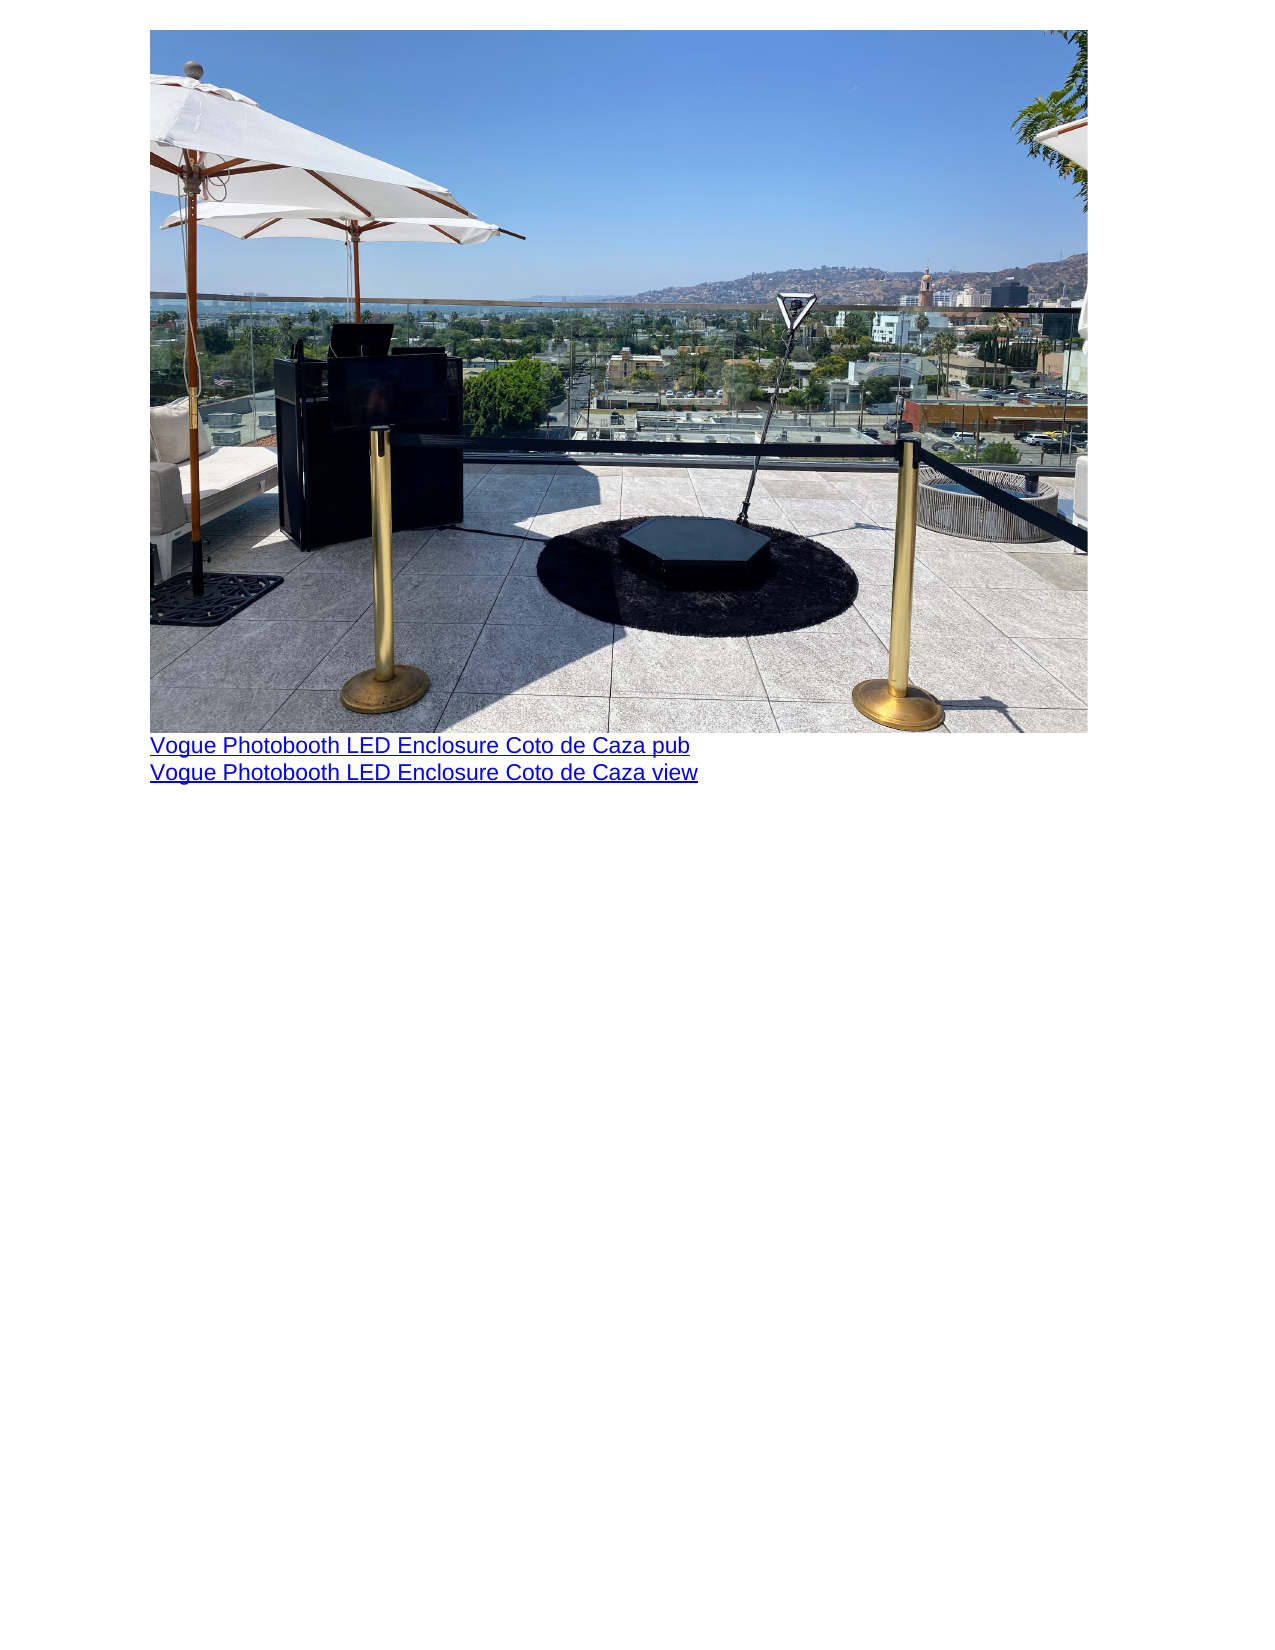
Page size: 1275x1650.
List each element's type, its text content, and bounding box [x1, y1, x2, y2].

picture [150, 30, 1088, 733]
text Vogue Photobooth LED Enclosure Coto de Caza pub [150, 732, 1125, 759]
text Vogue Photobooth LED Enclosure Coto de Caza view [150, 759, 1125, 785]
